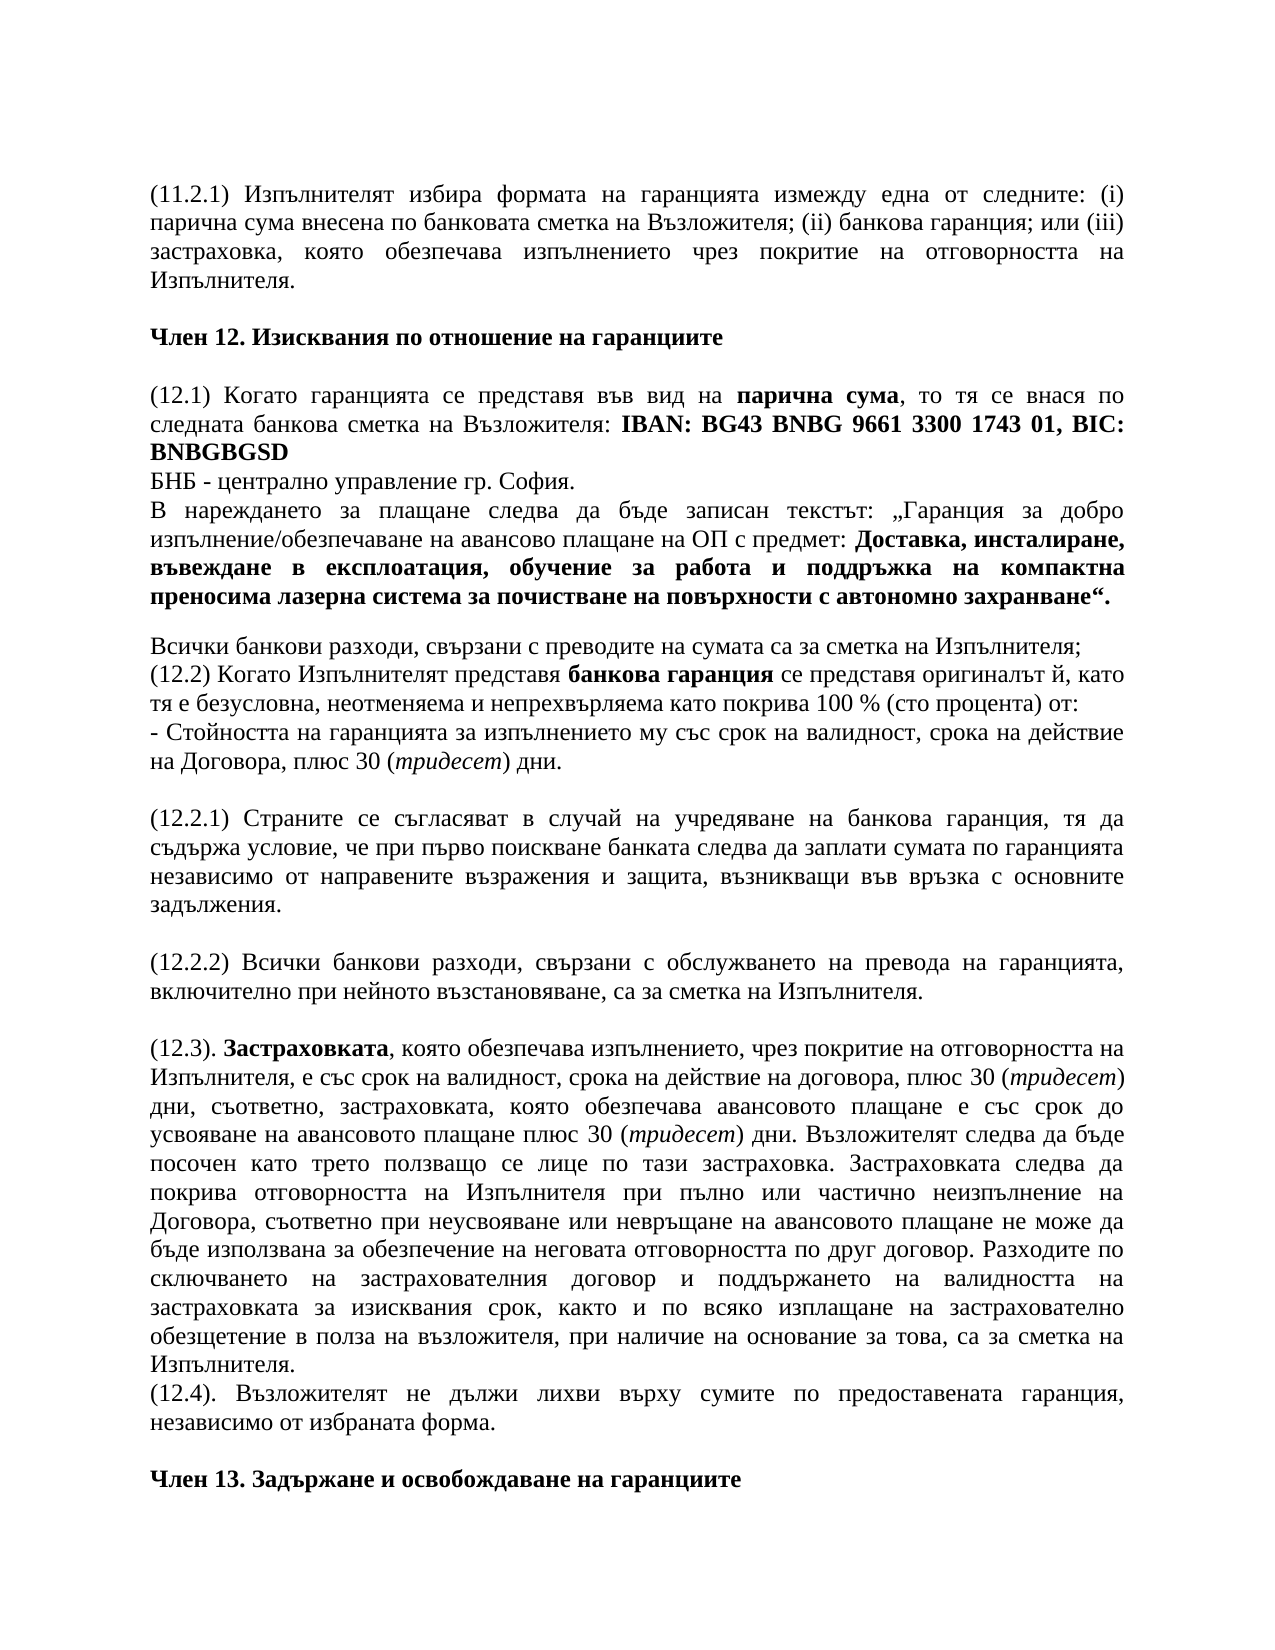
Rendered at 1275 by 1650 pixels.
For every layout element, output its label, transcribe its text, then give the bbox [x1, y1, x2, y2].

text Член 13. Задържане и освобождаване на гаранциите [150, 1464, 1125, 1493]
text (12.4). Възложителят не дължи лихви върху сумите по предоставената гаранция, независимо от избраната форма. [150, 1378, 1125, 1436]
text В нареждането за плащане следва да бъде записан текстът: „Гаранция за добро изпълнение/обезпечаване на авансово плащане на ОП с предмет: Доставка, инсталиране, въвеждане в експлоатация, обучение за работа и поддръжка на компактна преносима лазерна система за почистване на повърхности с автономно захранване“. [150, 495, 1125, 610]
text - Стойността на гаранцията за изпълнението му със срок на валидност, срока на действие на Договора, плюс 30 (тридесет) дни. [150, 717, 1125, 774]
text (12.1) Когато гаранцията се представя във вид на парична сума, то тя се внася по следната банкова сметка на Възложителя: IBAN: ВG43 ВNBG 9661 3300 1743 01, BIC: BNBGBGSD [150, 380, 1125, 466]
text (12.2.1) Страните се съгласяват в случай на учредяване на банкова гаранция, тя да съдържа условие, че при първо поискване банката следва да заплати сумата по гаранцията независимо от направените възражения и защита, възникващи във връзка с основните задължения. [150, 803, 1125, 918]
text (12.2.2) Всички банкови разходи, свързани с обслужването на превода на гаранцията, включително при нейното възстановяване, са за сметка на Изпълнителя. [150, 947, 1125, 1004]
text Член 12. Изисквания по отношение на гаранциите [150, 322, 1125, 351]
text БНБ - централно управление гр. София. [150, 466, 1125, 495]
text (11.2.1) Изпълнителят избира формата на гаранцията измежду една от следните: (i) парична сума внесена по банковата сметка на Възложителя; (ii) банкова гаранция; или (iii) застраховка, която обезпечава изпълнението чрез покритие на отговорността на Изпълнителя. [150, 179, 1125, 294]
text (12.2) Когато Изпълнителят представя банкова гаранция се представя оригиналът й, като тя е безусловна, неотменяема и непрехвърляема като покрива 100 % (сто процента) от: [150, 659, 1125, 717]
text (12.3). Застраховката, която обезпечава изпълнението, чрез покритие на отговорността на Изпълнителя, е със срок на валидност, срока на действие на договора, плюс 30 (тридесет) дни, съответно, застраховката, която обезпечава авансовото плащане е със срок до усвояване на авансовото плащане плюс 30 (тридесет) дни. Възложителят следва да бъде посочен като трето ползващо се лице по тази застраховка. Застраховката следва да покрива отговорността на Изпълнителя при пълно или частично неизпълнение на Договора, съответно при неусвояване или невръщане на авансовото плащане не може да бъде използвана за обезпечение на неговата отговорността по друг договор. Разходите по сключването на застрахователния договор и поддържането на валидността на застраховката за изисквания срок, както и по всяко изплащане на застрахователно обезщетение в полза на възложителя, при наличие на основание за това, са за сметка на Изпълнителя. [150, 1033, 1125, 1378]
text Всички банкови разходи, свързани с преводите на сумата са за сметка на Изпълнителя; [150, 631, 1125, 659]
